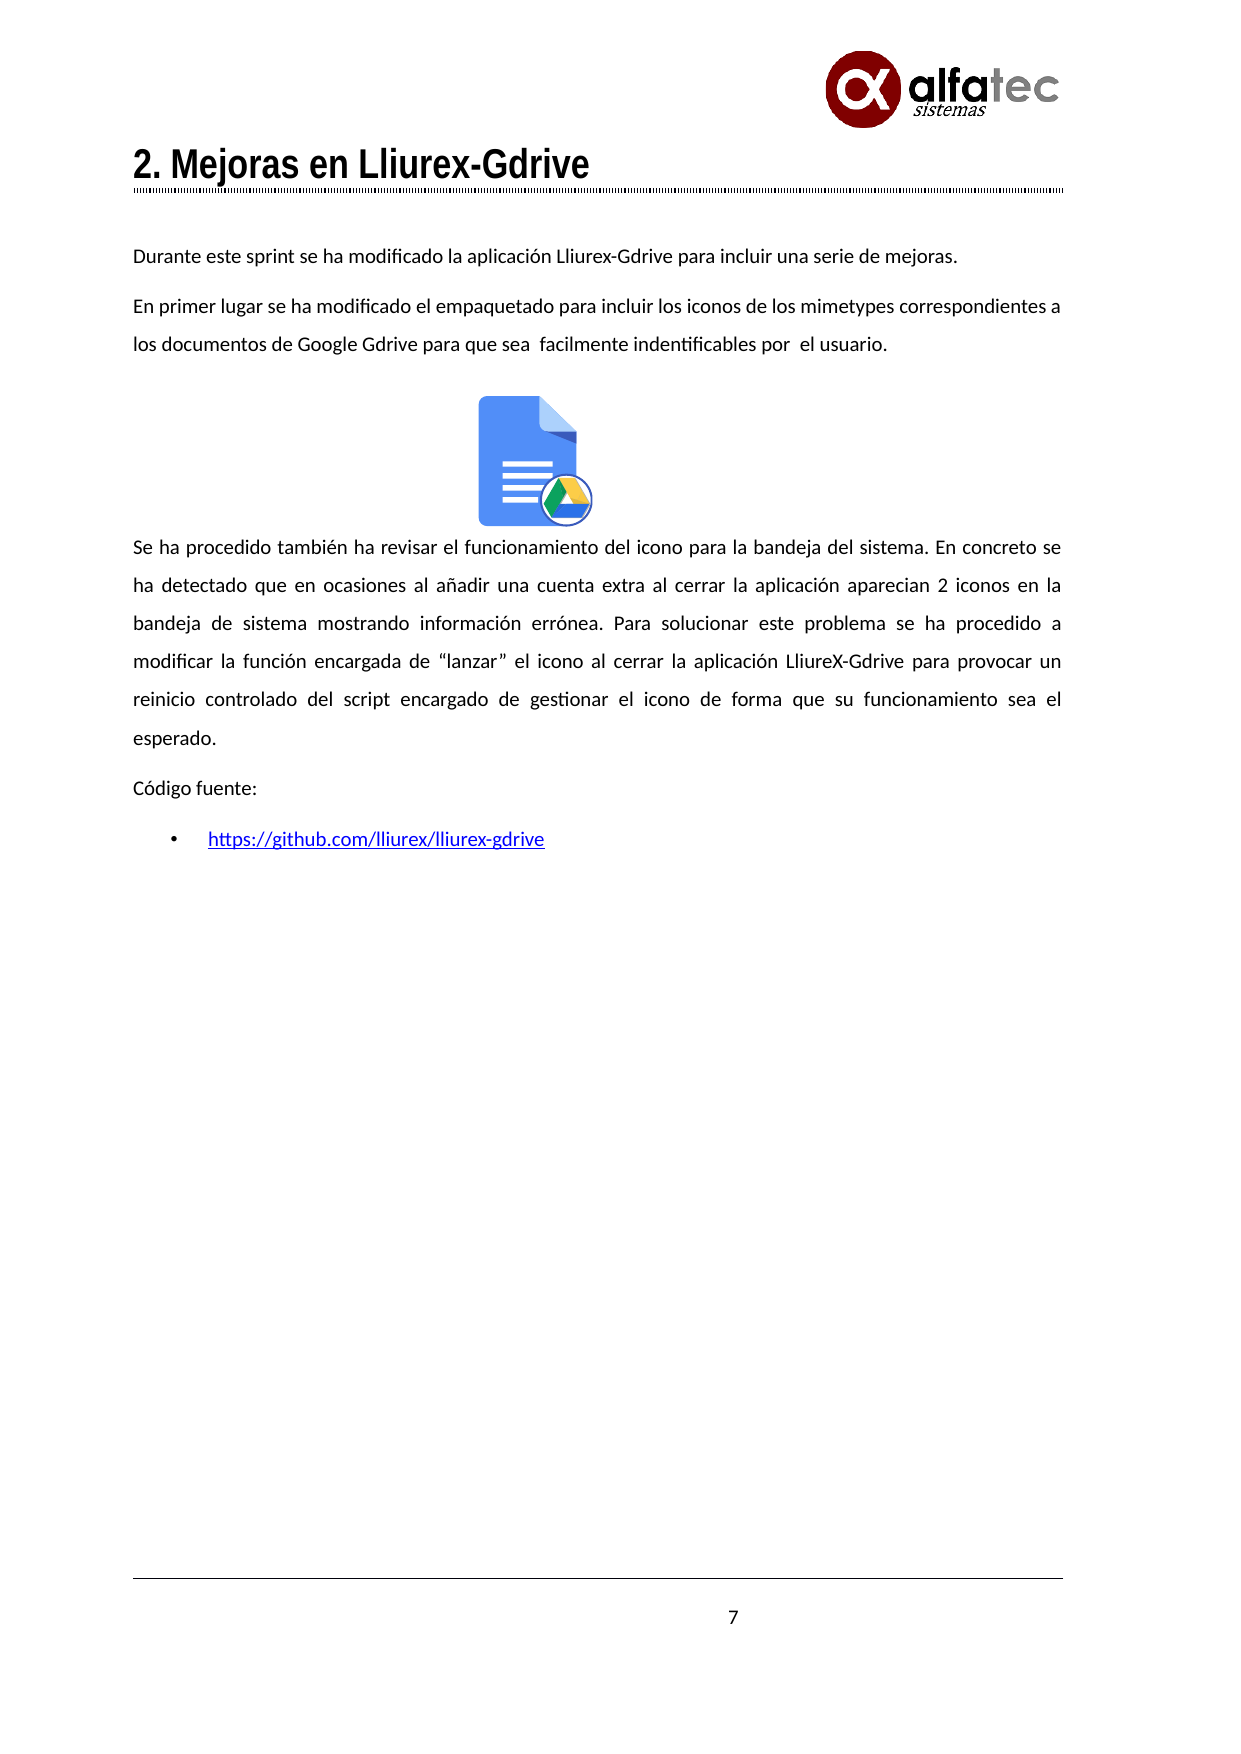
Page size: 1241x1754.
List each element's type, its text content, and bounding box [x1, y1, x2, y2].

subtitle Mejoras en Lliurex-Gdrive [133, 148, 1063, 193]
list https://github.com/lliurex/lliurex-gdrive [170, 826, 1063, 851]
text En primer lugar se ha modificado el empaquetado para incluir los iconos de los mimetypes correspondientes a los documentos de Google Gdrive para que sea facilmente indentificables por el usuario. [133, 293, 1063, 357]
picture [825, 51, 1061, 128]
text Durante este sprint se ha modificado la aplicación Lliurex-Gdrive para incluir una serie de mejoras. [133, 243, 1063, 268]
text Código fuente: [133, 775, 1063, 801]
text Se ha procedido también ha revisar el funcionamiento del icono para la bandeja del sistema. En concreto se ha detectado que en ocasiones al añadir una cuenta extra al cerrar la aplicación aparecian 2 iconos en la bandeja de sistema mostrando información errónea. Para solucionar este problema se ha procedido a modificar la función encargada de “lanzar” el icono al cerrar la aplicación LliureX-Gdrive para provocar un reinicio controlado del script encargado de gestionar el icono de forma que su funcionamiento sea el esperado. [133, 534, 1063, 750]
